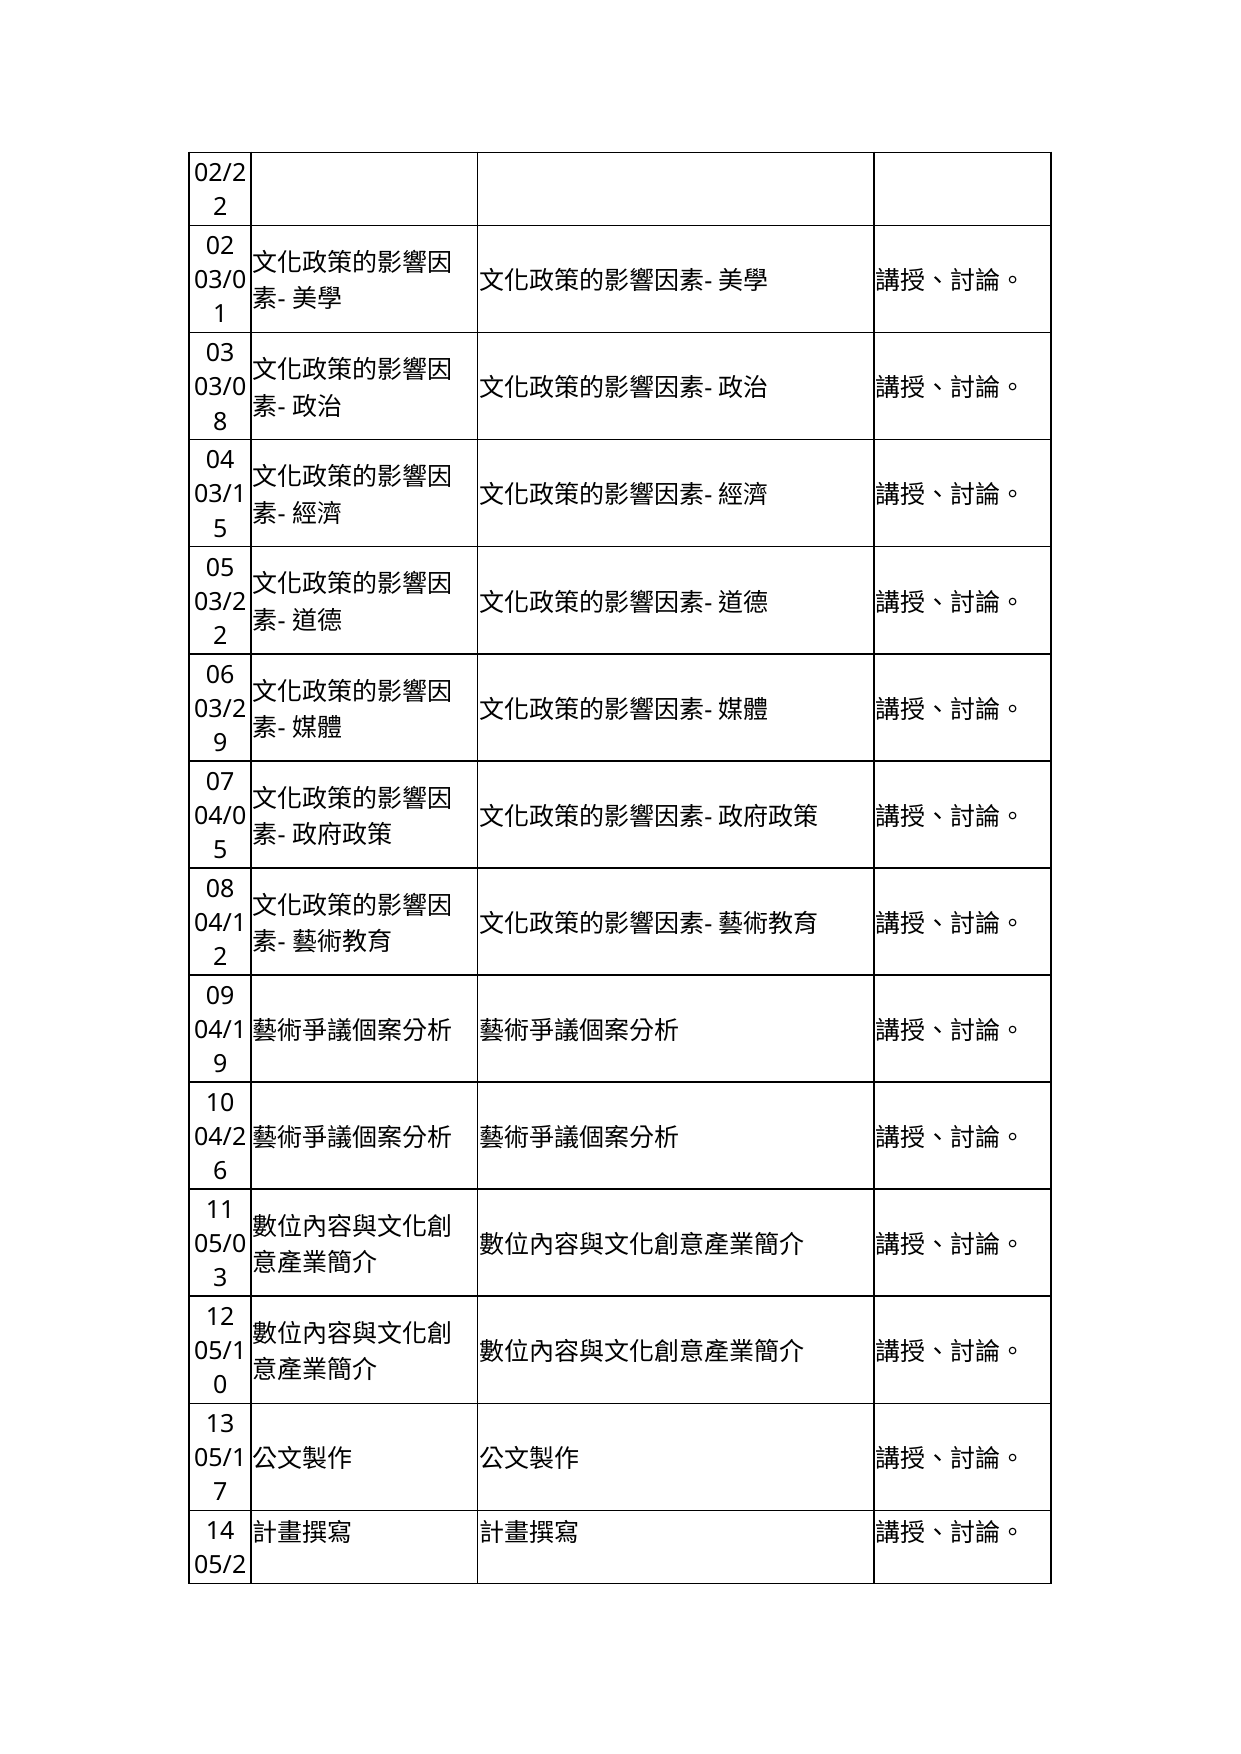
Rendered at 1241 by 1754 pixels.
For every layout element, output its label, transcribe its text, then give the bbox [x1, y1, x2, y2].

table_cell 計畫撰寫 [252, 1511, 477, 1583]
table_cell 文化政策的影響因素- 媒體 [478, 655, 873, 760]
table_cell [478, 153, 873, 224]
table_cell 講授、討論。 [875, 333, 1050, 439]
table_cell [252, 153, 477, 224]
table_cell 藝術爭議個案分析 [478, 976, 873, 1081]
table_cell 文化政策的影響因素- 政治 [478, 333, 873, 439]
table_cell 藝術爭議個案分析 [252, 976, 477, 1081]
table_cell 計畫撰寫 [478, 1511, 873, 1583]
table_cell 講授、討論。 [875, 547, 1050, 653]
table_cell 講授、討論。 [875, 655, 1050, 760]
table_cell 08 04/12 [190, 869, 250, 974]
table_cell 14 05/2 [190, 1511, 250, 1583]
table_cell 10 04/26 [190, 1083, 250, 1188]
table_cell 03 03/08 [190, 333, 250, 439]
table_cell 文化政策的影響因素- 藝術教育 [252, 869, 477, 974]
table_cell 文化政策的影響因素- 道德 [478, 547, 873, 653]
table_cell 講授、討論。 [875, 976, 1050, 1081]
table_cell 數位內容與文化創意產業簡介 [478, 1297, 873, 1402]
table_cell 公文製作 [478, 1404, 873, 1509]
table_cell 公文製作 [252, 1404, 477, 1509]
table_cell 數位內容與文化創意產業簡介 [252, 1190, 477, 1295]
table_cell 講授、討論。 [875, 869, 1050, 974]
table_cell 04 03/15 [190, 440, 250, 546]
table_cell [875, 153, 1050, 224]
table_cell 05 03/22 [190, 547, 250, 653]
table_cell 02/22 [190, 153, 250, 224]
table_cell 講授、討論。 [875, 1511, 1050, 1583]
table_cell 講授、討論。 [875, 440, 1050, 546]
table_cell 13 05/17 [190, 1404, 250, 1509]
table_cell 06 03/29 [190, 655, 250, 760]
table_cell 講授、討論。 [875, 1297, 1050, 1402]
table_cell 文化政策的影響因素- 媒體 [252, 655, 477, 760]
table_cell 文化政策的影響因素- 美學 [478, 226, 873, 332]
table_cell 12 05/10 [190, 1297, 250, 1402]
table_cell 文化政策的影響因素- 道德 [252, 547, 477, 653]
table_cell 文化政策的影響因素- 經濟 [252, 440, 477, 546]
table_cell 02 03/01 [190, 226, 250, 332]
table_cell 講授、討論。 [875, 1083, 1050, 1188]
table_cell 講授、討論。 [875, 1190, 1050, 1295]
table_cell 文化政策的影響因素- 經濟 [478, 440, 873, 546]
table_cell 文化政策的影響因素- 政治 [252, 333, 477, 439]
table_cell 講授、討論。 [875, 762, 1050, 867]
table_cell 07 04/05 [190, 762, 250, 867]
table_cell 09 04/19 [190, 976, 250, 1081]
table_cell 文化政策的影響因素- 政府政策 [478, 762, 873, 867]
table_cell 文化政策的影響因素- 藝術教育 [478, 869, 873, 974]
table_cell 數位內容與文化創意產業簡介 [478, 1190, 873, 1295]
table_cell 講授、討論。 [875, 226, 1050, 332]
table_cell 數位內容與文化創意產業簡介 [252, 1297, 477, 1402]
table_cell 11 05/03 [190, 1190, 250, 1295]
table_cell 文化政策的影響因素- 政府政策 [252, 762, 477, 867]
table_cell 藝術爭議個案分析 [252, 1083, 477, 1188]
table_cell 藝術爭議個案分析 [478, 1083, 873, 1188]
table_cell 講授、討論。 [875, 1404, 1050, 1509]
table_cell 文化政策的影響因素- 美學 [252, 226, 477, 332]
